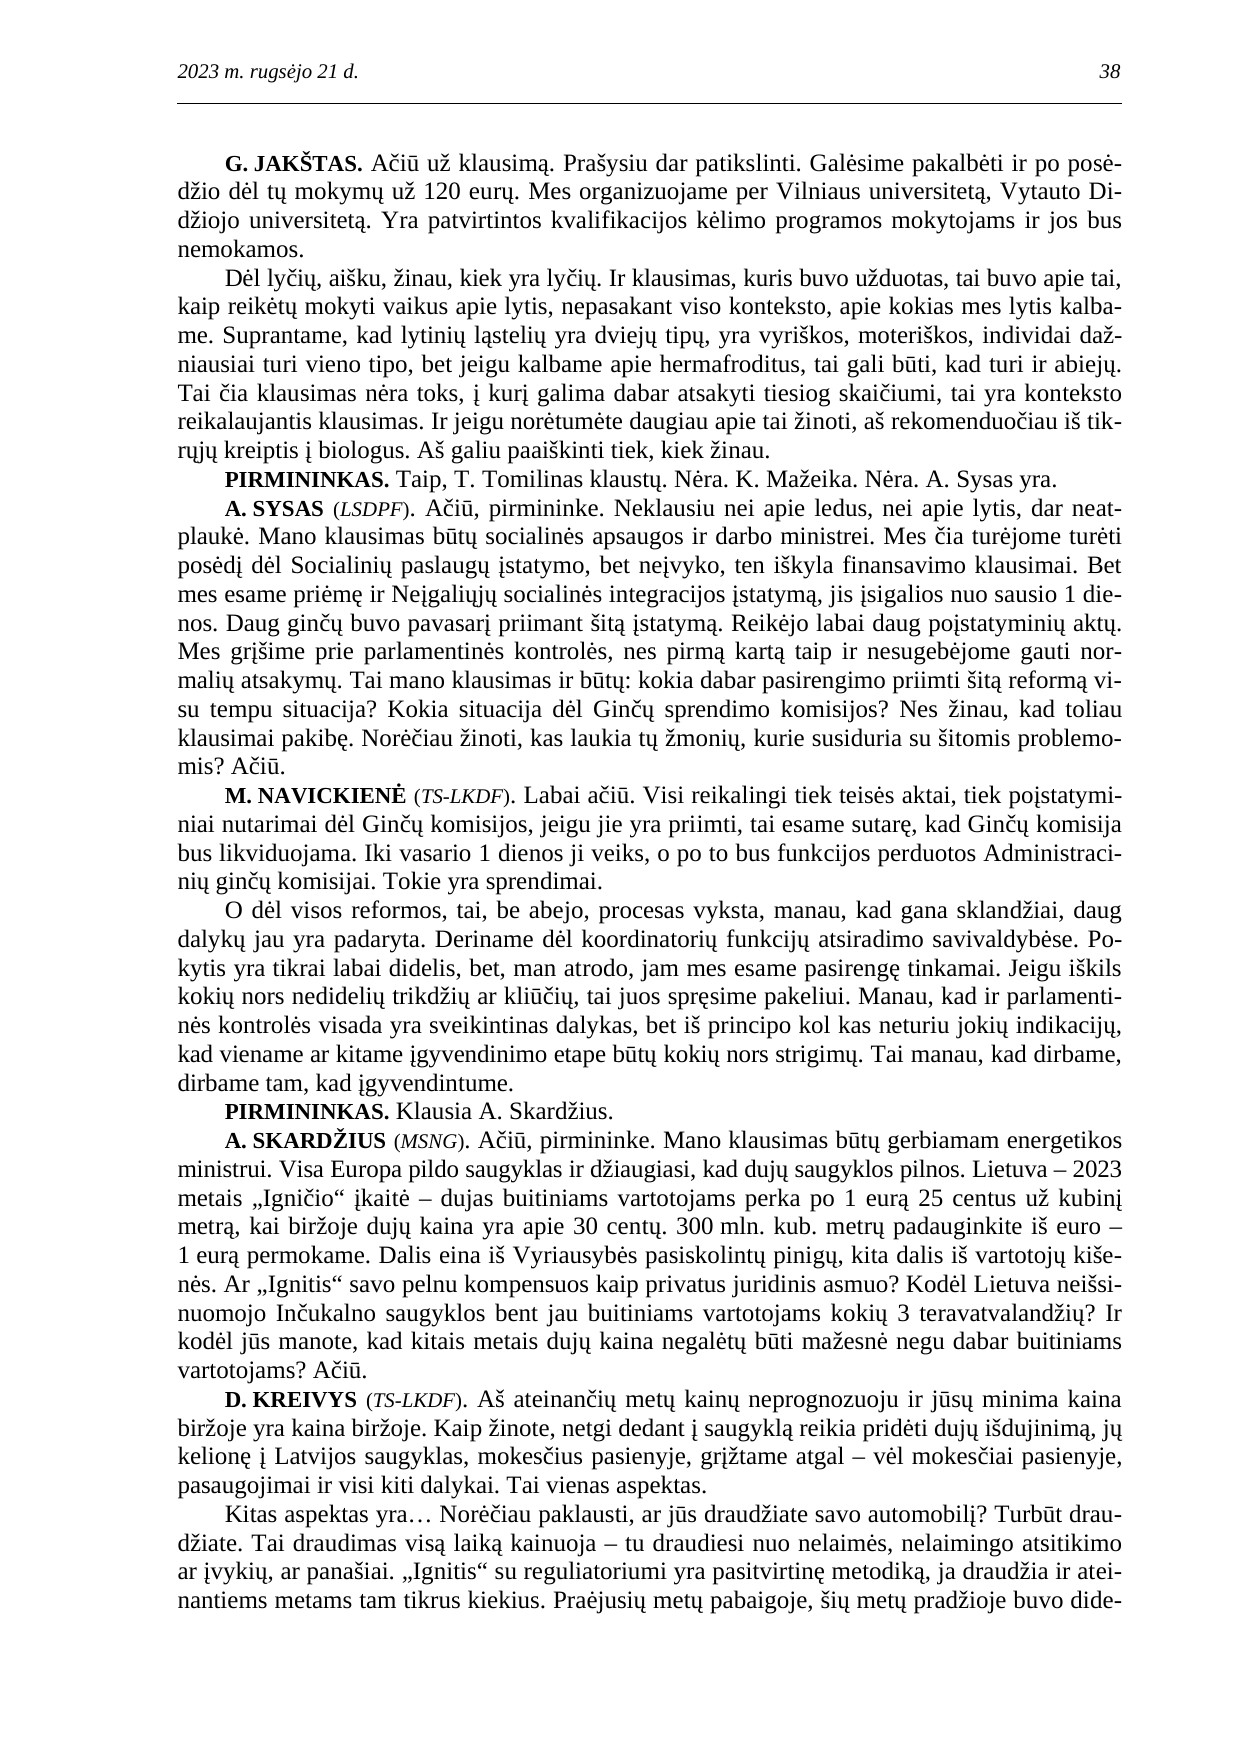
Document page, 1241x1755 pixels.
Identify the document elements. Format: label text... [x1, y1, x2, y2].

text Dėl ly­čių, aiš­ku, ži­nau, kiek yra ly­čių. Ir klau­si­mas, ku­ris bu­vo už­duo­tas, tai bu­vo apie tai, kaip rei­kė­tų mo­ky­ti vai­kus apie ly­tis, ne­pa­sa­kant vi­so kon­teks­to, apie ko­kias mes ly­tis kal­ba­me. Su­pran­ta­me, kad ly­ti­nių ląs­te­lių yra dvie­jų ti­pų, yra vy­riš­kos, mo­te­riš­kos, in­di­vi­dai daž­niau­siai tu­ri vie­no ti­po, bet jei­gu kal­ba­me apie her­maf­ro­di­tus, tai ga­li bū­ti, kad tu­ri ir abie­jų. Tai čia klau­si­mas nė­ra toks, į ku­rį ga­li­ma da­bar at­sa­ky­ti tie­siog skai­čiu­mi, tai yra kon­teks­to rei­ka­lau­jan­tis klau­si­mas. Ir jei­gu no­rė­tu­mė­te dau­giau apie tai ži­no­ti, aš re­ko­men­duo­čiau iš tik­rų­jų kreip­tis į bio­lo­gus. Aš ga­liu pa­aiš­kin­ti tiek, kiek ži­nau. [177, 263, 1122, 464]
text PIRMININKAS. Taip, T. To­mi­li­nas klaus­tų. Nė­ra. K. Ma­žei­ka. Nė­ra. A. Sy­sas yra. [177, 464, 1122, 493]
text PIRMININKAS. Klau­sia A. Skar­džius. [177, 1096, 1122, 1125]
text A. SKARDŽIUS (MSNG). Ačiū, pir­mi­nin­ke. Ma­no klau­si­mas bū­tų ger­bia­mam ener­ge­ti­kos mi­nist­rui. Vi­sa Eu­ro­pa pil­do sau­gyk­las ir džiau­gia­si, kad du­jų sau­gyk­los pil­nos. Lie­tu­va – 2023 me­tais „Ig­ni­čio“ įkai­tė – du­jas bui­ti­niams var­to­to­jams per­ka po 1 eu­rą 25 cen­tus už ku­bi­nį me­t­rą, kai bir­žo­je du­jų kai­na yra apie 30 cen­tų. 300 mln. kub. met­rų pa­dau­gin­ki­te iš eu­ro – 1 eu­rą per­mo­ka­me. Da­lis ei­na iš Vy­riau­sy­bės pa­si­sko­lin­tų pi­ni­gų, ki­ta da­lis iš var­to­to­jų ki­še­nės. Ar „Ig­ni­tis“ sa­vo pel­nu kom­pen­suos kaip pri­va­tus ju­ri­di­nis as­muo? Ko­dėl Lie­tu­va ne­iš­si­nuo­mo­jo In­ču­kal­no sau­gyk­los bent jau bui­ti­niams var­to­to­jams ko­kių 3 te­ra­vat­va­lan­džių? Ir ko­dėl jūs ma­no­te, kad ki­tais me­tais du­jų kai­na ne­ga­lė­tų bū­ti ma­žes­nė ne­gu da­bar bui­ti­niams var­to­to­jams? Ačiū. [177, 1125, 1122, 1384]
text D. KREIVYS (TS-LKDF). Aš at­ei­nan­čių me­tų kai­nų ne­prog­no­zuo­ju ir jū­sų mi­ni­ma kai­na bir­žo­je yra kai­na bir­žo­je. Kaip ži­no­te, net­gi de­dant į sau­gyk­lą rei­kia pri­dė­ti du­jų iš­du­ji­ni­mą, jų ke­lio­nę į Lat­vi­jos sau­gyk­las, mo­kes­čius pa­sie­ny­je, grįž­ta­me at­gal – vėl mo­kes­čiai pa­sie­ny­je, pa­sau­go­ji­mai ir vi­si ki­ti da­ly­kai. Tai vie­nas as­pek­tas. [177, 1384, 1122, 1499]
text Ki­tas as­pek­tas yra… No­rė­čiau pa­klaus­ti, ar jūs drau­džia­te sa­vo au­to­mo­bi­lį? Tur­būt drau­džia­te. Tai drau­di­mas vi­są lai­ką kai­nuo­ja – tu drau­die­si nuo ne­lai­mės, ne­lai­min­go at­si­ti­ki­mo ar įvy­kių, ar pa­na­šiai. „Ig­ni­tis“ su re­gu­lia­to­riu­mi yra pa­si­tvir­ti­nę me­to­di­ką, ja drau­džia ir at­ei­nan­tiems me­tams tam tik­rus kie­kius. Pra­ėju­sių me­tų pa­bai­go­je, šių me­tų pra­džio­je bu­vo di­de­ [177, 1499, 1122, 1614]
text G. JAKŠTAS. Ačiū už klau­si­mą. Pra­šy­siu dar pa­tiks­lin­ti. Ga­lė­si­me pa­kal­bė­ti ir po po­sė­džio dėl tų mo­ky­mų už 120 eu­rų. Mes or­ga­ni­zuo­ja­me per Vil­niaus uni­ver­si­te­tą, Vy­tau­to Di­džio­jo uni­ver­si­te­tą. Yra pa­tvir­tin­tos kva­li­fi­ka­ci­jos kė­li­mo pro­gra­mos mo­ky­to­jams ir jos bus ne­mo­ka­mos. [177, 148, 1122, 263]
text M. NAVICKIENĖ (TS-LKDF). La­bai ačiū. Vi­si rei­ka­lin­gi tiek tei­sės ak­tai, tiek po­įsta­ty­mi­niai nu­ta­ri­mai dėl Gin­čų ko­mi­si­jos, jei­gu jie yra pri­im­ti, tai esa­me su­ta­rę, kad Gin­čų ko­mi­si­ja bus lik­vi­duo­ja­ma. Iki va­sa­rio 1 die­nos ji veiks, o po to bus funk­ci­jos per­duo­tos Ad­mi­nist­ra­ci­nių gin­čų ko­mi­si­jai. To­kie yra spren­di­mai. [177, 780, 1122, 895]
text A. SYSAS (LSDPF). Ačiū, pir­mi­nin­ke. Ne­klau­siu nei apie le­dus, nei apie ly­tis, dar ne­at­plau­kė. Ma­no klau­si­mas bū­tų so­cia­li­nės ap­sau­gos ir dar­bo mi­nist­rei. Mes čia tu­rė­jo­me tu­rė­ti po­sė­dį dėl So­cia­li­nių pa­slau­gų įsta­ty­mo, bet ne­įvy­ko, ten iš­ky­la fi­nan­sa­vi­mo klau­si­mai. Bet mes esa­me pri­ėmę ir Ne­įga­lių­jų so­cia­li­nės in­teg­ra­ci­jos įsta­ty­mą, jis įsi­ga­lios nuo sau­sio 1 die­nos. Daug gin­čų bu­vo pa­va­sa­rį pri­imant ši­tą įsta­ty­mą. Rei­kė­jo la­bai daug po­įsta­ty­mi­nių ak­tų. Mes grį­ši­me prie par­la­men­ti­nės kon­tro­lės, nes pir­mą kar­tą taip ir ne­su­ge­bė­jo­me gau­ti nor­malių at­sa­ky­mų. Tai ma­no klau­si­mas ir bū­tų: ko­kia da­bar pa­si­ren­gi­mo pri­im­ti ši­tą re­for­mą vi­su tem­pu si­tu­a­ci­ja? Ko­kia si­tu­a­ci­ja dėl Gin­čų spren­di­mo ko­mi­si­jos? Nes ži­nau, kad to­liau klau­si­mai pa­ki­bę. No­rė­čiau ži­no­ti, kas lau­kia tų žmo­nių, ku­rie su­si­du­ria su ši­to­mis pro­ble­mo­mis? Ačiū. [177, 493, 1122, 780]
text O dėl vi­sos re­for­mos, tai, be abe­jo, pro­ce­sas vyks­ta, ma­nau, kad gana sklan­džiai, daug da­ly­kų jau yra pa­da­ry­ta. De­ri­na­me dėl ko­or­di­na­to­rių funk­ci­jų at­si­ra­di­mo sa­vi­val­dy­bė­se. Po­ky­tis yra tik­rai la­bai di­de­lis, bet, man at­ro­do, jam mes esa­me pa­si­ren­gę tin­ka­mai. Jei­gu iš­kils ko­kių nors ne­di­de­lių trik­džių ar kliū­čių, tai juos sprę­si­me pa­ke­liui. Ma­nau, kad ir par­la­men­ti­nės kon­tro­lės vi­sa­da yra svei­kin­ti­nas da­ly­kas, bet iš prin­ci­po kol kas ne­tu­riu jo­kių in­di­ka­ci­jų, kad vie­na­me ar ki­ta­me įgy­ven­di­ni­mo eta­pe bū­tų ­ko­kių nors stri­gi­mų. Tai ma­nau, kad dir­ba­me, dir­ba­me tam, kad įgy­ven­din­tu­me. [177, 895, 1122, 1096]
